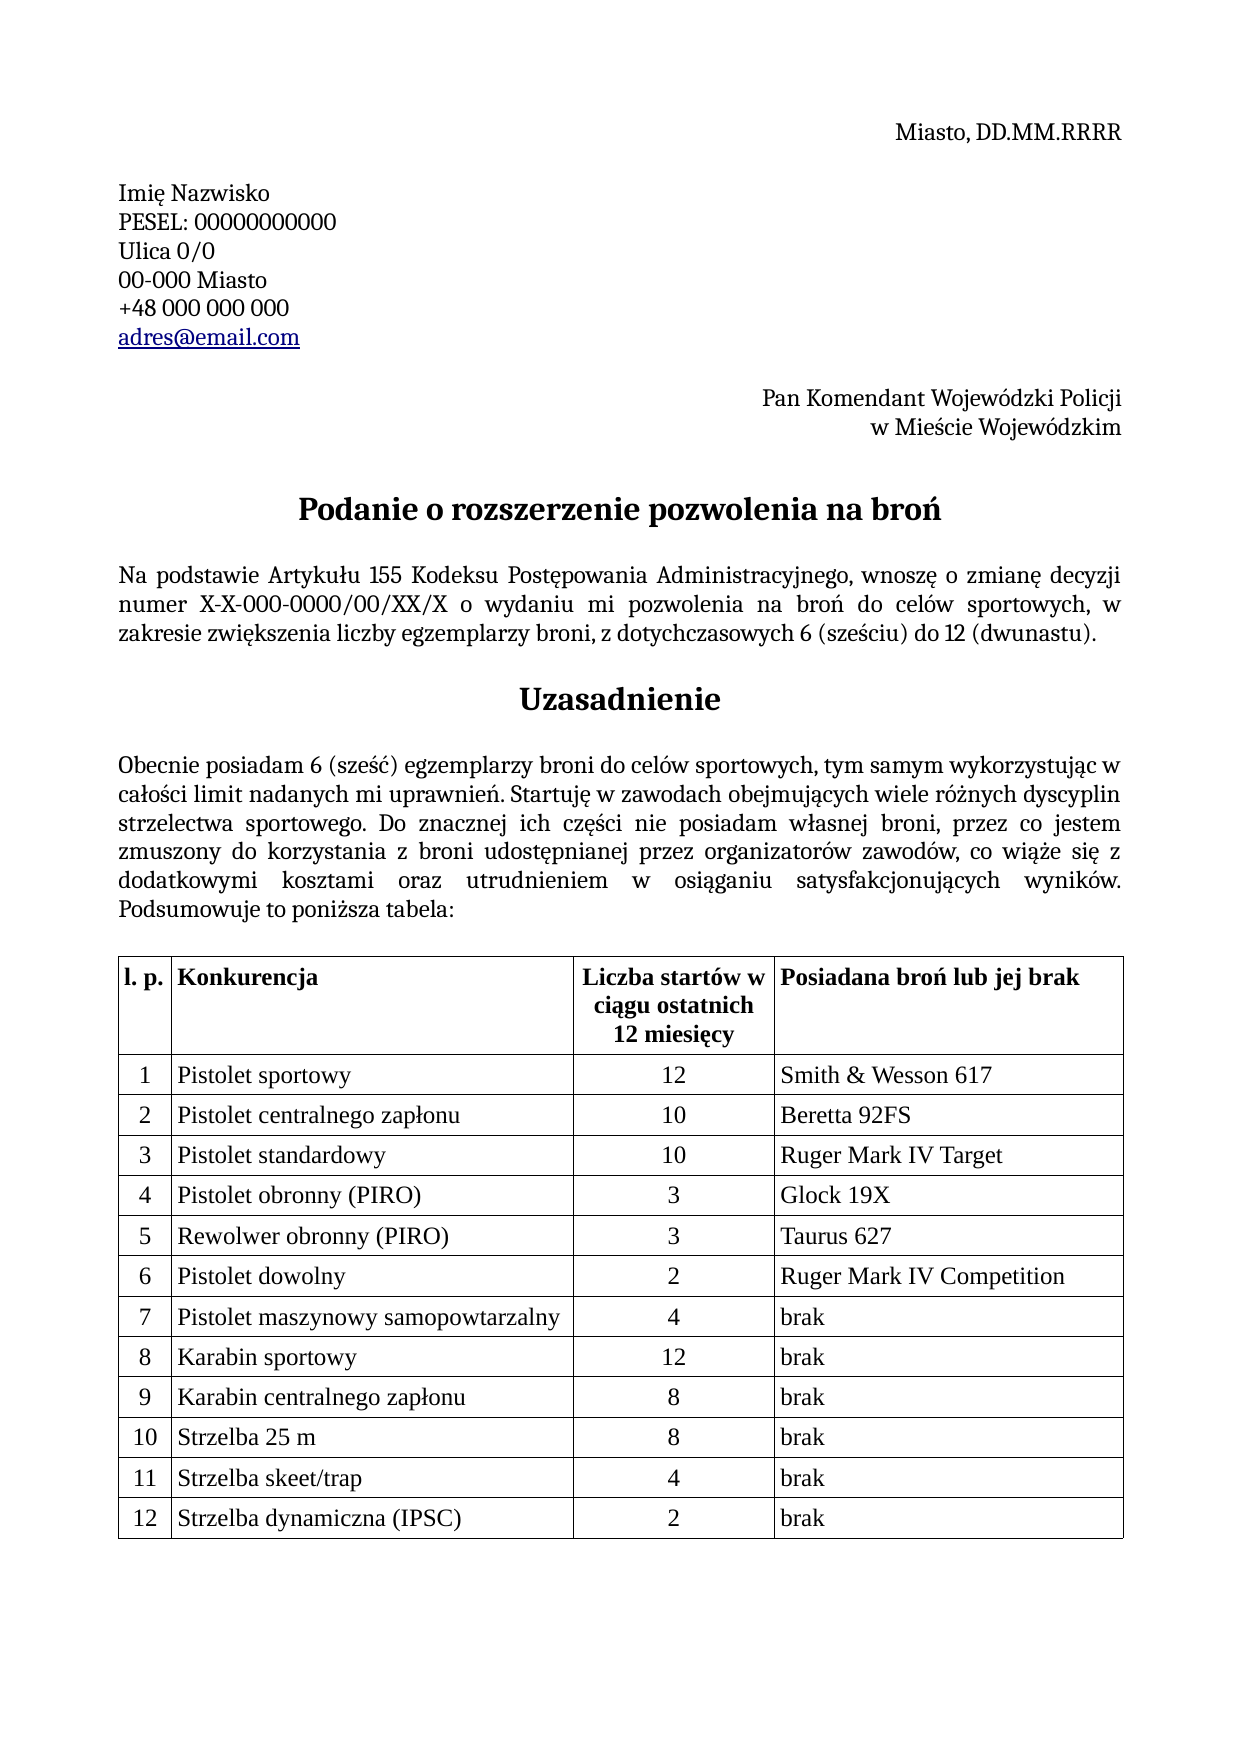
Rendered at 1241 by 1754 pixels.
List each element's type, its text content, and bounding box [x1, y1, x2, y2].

table_cell Beretta 92FS [775, 1095, 1123, 1134]
table_cell 10 [574, 1136, 774, 1175]
table_cell brak [775, 1297, 1123, 1336]
table_cell Pistolet dowolny [172, 1256, 573, 1296]
table_cell 12 [119, 1498, 171, 1538]
text Pan Komendant Wojewódzki Policji w Mieście Wojewódzkim [118, 384, 1122, 442]
table_cell Pistolet maszynowy samopowtarzalny [172, 1297, 573, 1336]
table_header l. p. [119, 957, 171, 1054]
table_cell brak [775, 1498, 1123, 1538]
table_cell Pistolet centralnego zapłonu [172, 1095, 573, 1134]
text Na podstawie Artykułu 155 Kodeksu Postępowania Administracyjnego, wnoszę o zmianę decyzji numer X-X-000-0000/00/XX/X o wydaniu mi pozwolenia na broń do celów sportowych, w zakresie zwiększenia liczby egzemplarzy broni, z dotychczasowych 6 (sześciu) do 12 (dwunastu). [118, 561, 1122, 648]
table_cell Karabin centralnego zapłonu [172, 1377, 573, 1417]
table_cell 4 [574, 1297, 774, 1336]
table_cell Ruger Mark IV Target [775, 1136, 1123, 1175]
table_header Posiadana broń lub jej brak [775, 957, 1123, 1054]
table_cell 2 [574, 1256, 774, 1296]
table_cell 3 [119, 1136, 171, 1175]
table_cell 5 [119, 1216, 171, 1255]
table_cell 8 [574, 1377, 774, 1417]
table_header Konkurencja [172, 957, 573, 1054]
table_cell Strzelba 25 m [172, 1418, 573, 1457]
table_cell Taurus 627 [775, 1216, 1123, 1255]
table_cell 10 [119, 1418, 171, 1457]
table_cell Ruger Mark IV Competition [775, 1256, 1123, 1296]
table_cell 9 [119, 1377, 171, 1417]
text Miasto, DD.MM.RRRR [118, 118, 1122, 147]
table_cell Strzelba dynamiczna (IPSC) [172, 1498, 573, 1538]
table_cell brak [775, 1418, 1123, 1457]
table_cell brak [775, 1337, 1123, 1376]
table_header Liczba startów w ciągu ostatnich 12 miesięcy [574, 957, 774, 1054]
table_cell Pistolet standardowy [172, 1136, 573, 1175]
text Imię Nazwisko PESEL: 00000000000 Ulica 0/0 00-000 Miasto +48 000 000 000 adres@email.com [118, 179, 1122, 352]
table_cell 1 [119, 1055, 171, 1094]
table_cell 8 [574, 1418, 774, 1457]
table_cell 12 [574, 1055, 774, 1094]
table_cell 6 [119, 1256, 171, 1296]
table_cell 4 [119, 1176, 171, 1215]
table_cell Strzelba skeet/trap [172, 1458, 573, 1497]
table_cell Rewolwer obronny (PIRO) [172, 1216, 573, 1255]
table_cell brak [775, 1377, 1123, 1417]
table_cell 10 [574, 1095, 774, 1134]
table_cell Pistolet sportowy [172, 1055, 573, 1094]
table_cell Pistolet obronny (PIRO) [172, 1176, 573, 1215]
table_cell Glock 19X [775, 1176, 1123, 1215]
table_cell brak [775, 1458, 1123, 1497]
table_cell 2 [119, 1095, 171, 1134]
table_cell 12 [574, 1337, 774, 1376]
table_cell 3 [574, 1176, 774, 1215]
table_cell 8 [119, 1337, 171, 1376]
table_cell 3 [574, 1216, 774, 1255]
table_cell Karabin sportowy [172, 1337, 573, 1376]
text Obecnie posiadam 6 (sześć) egzemplarzy broni do celów sportowych, tym samym wykorzystując w całości limit nadanych mi uprawnień. Startuję w zawodach obejmujących wiele różnych dyscyplin strzelectwa sportowego. Do znacznej ich części nie posiadam własnej broni, przez co jestem zmuszony do korzystania z broni udostępnianej przez organizatorów zawodów, co wiąże się z dodatkowymi kosztami oraz utrudnieniem w osiąganiu satysfakcjonujących wyników. Podsumowuje to poniższa tabela: [118, 751, 1122, 923]
table_cell 2 [574, 1498, 774, 1538]
text Uzasadnienie [118, 680, 1122, 718]
text Podanie o rozszerzenie pozwolenia na broń [118, 491, 1122, 529]
table_cell 4 [574, 1458, 774, 1497]
table_cell Smith & Wesson 617 [775, 1055, 1123, 1094]
table_cell 11 [119, 1458, 171, 1497]
table_cell 7 [119, 1297, 171, 1336]
